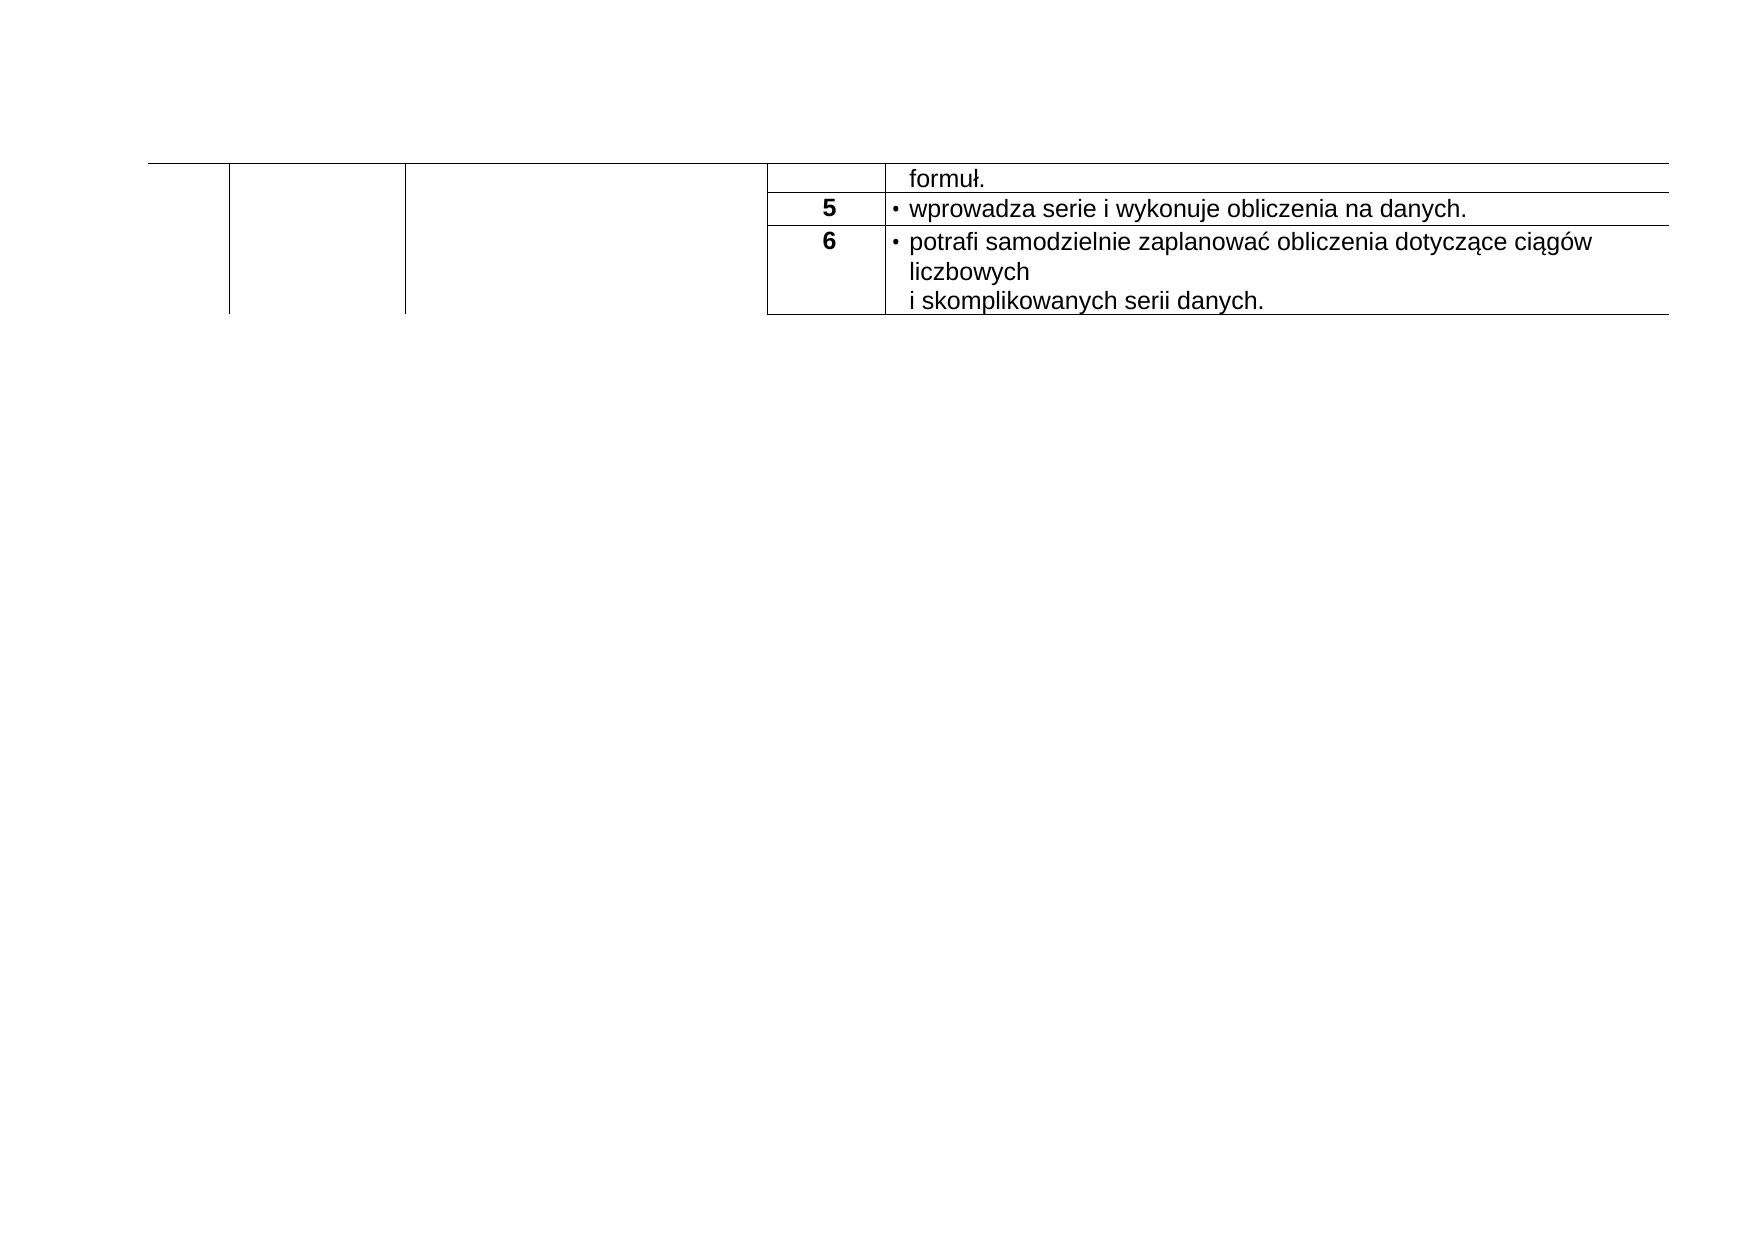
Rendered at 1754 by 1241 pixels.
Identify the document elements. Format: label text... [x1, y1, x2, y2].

table_cell [230, 164, 405, 314]
table_cell potrafi samodzielnie zaplanować obliczenia dotyczące ciągów liczbowych i skomplikowanych serii danych. [886, 226, 1668, 314]
table_cell [406, 164, 767, 314]
table_cell wprowadza serie i wykonuje obliczenia na danych. [886, 193, 1668, 224]
table_cell formuł. [886, 164, 1668, 192]
table_cell [148, 164, 229, 314]
table_cell 5 [768, 193, 885, 224]
table_cell [768, 164, 885, 192]
table_cell 6 [768, 226, 885, 314]
